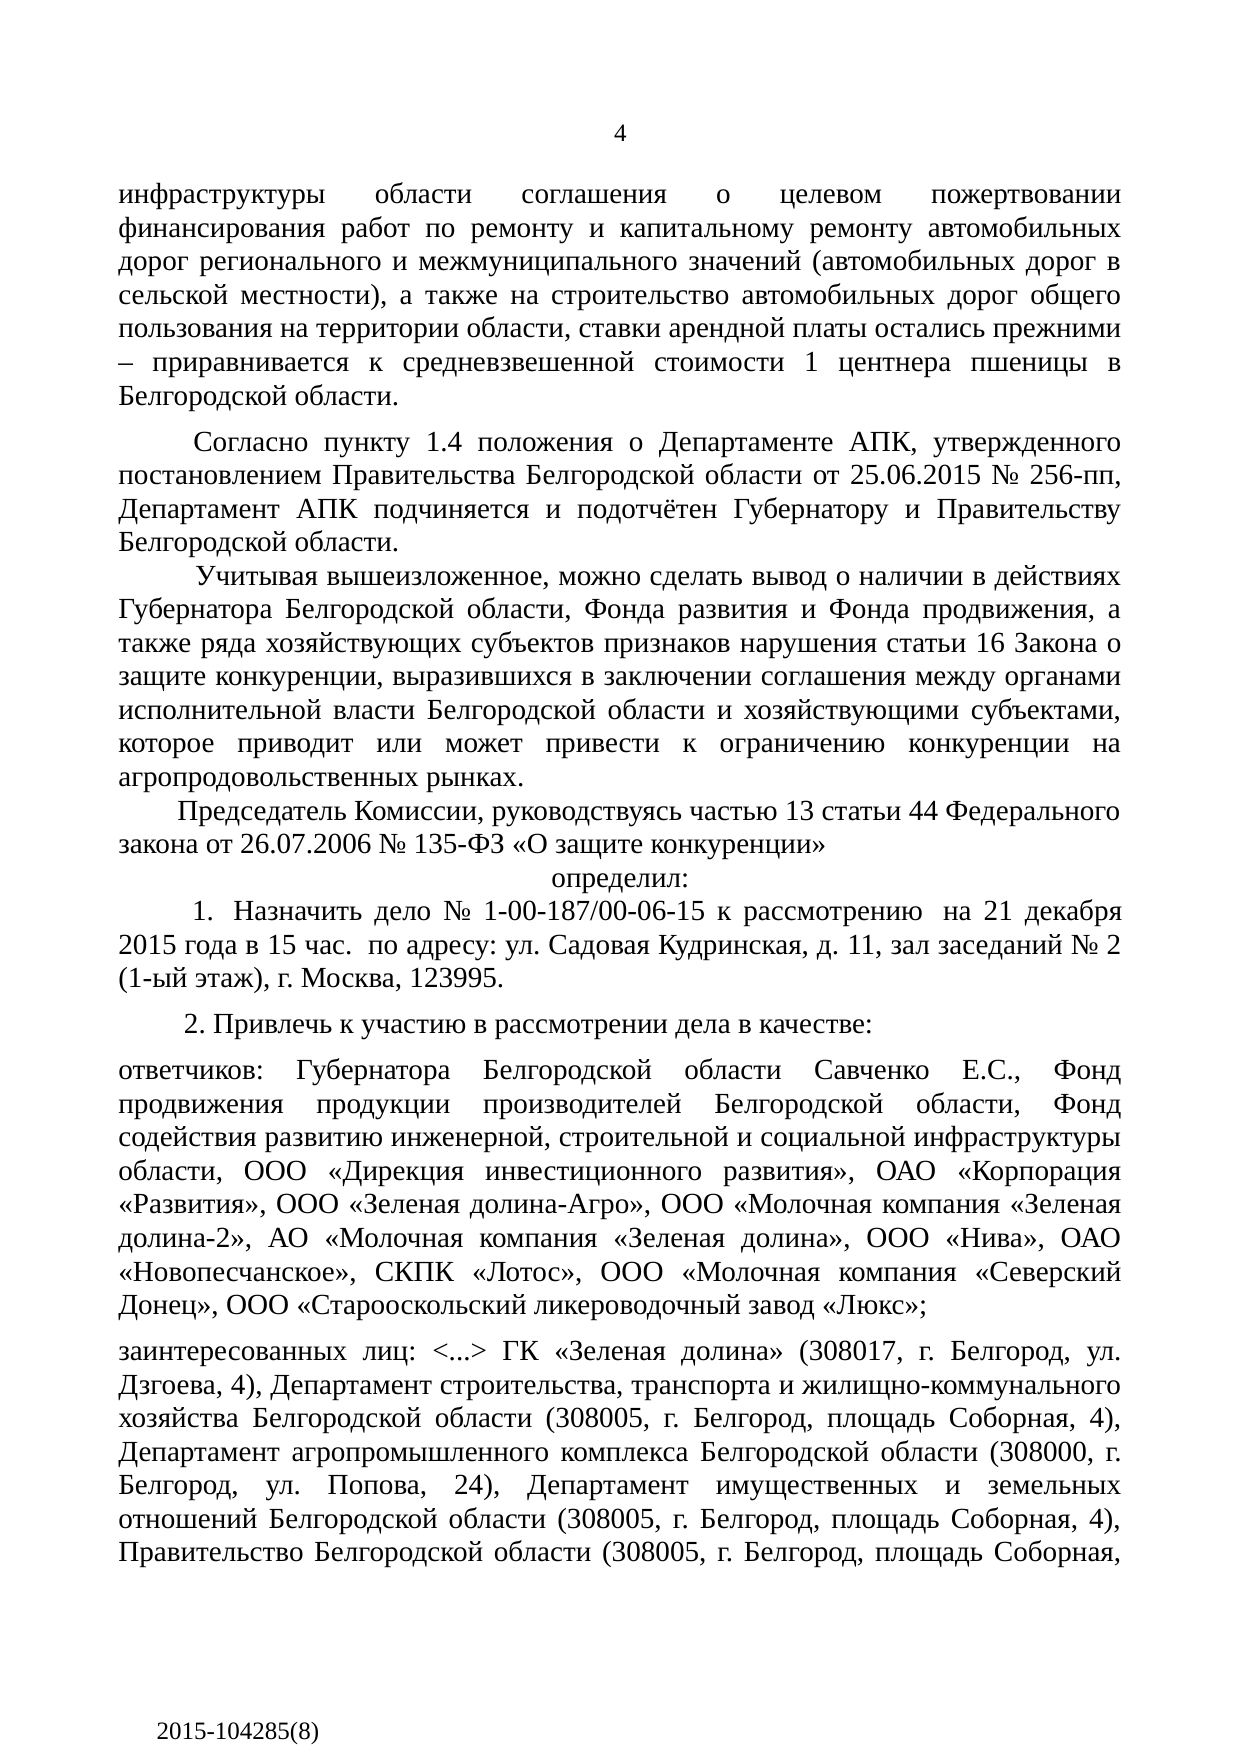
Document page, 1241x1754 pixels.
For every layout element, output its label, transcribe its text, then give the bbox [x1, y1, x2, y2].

list 2. Привлечь к участию в рассмотрении дела в качестве: [118, 1006, 1122, 1040]
text 1. Назначить дело № 1-00-187/00-06-15 к рассмотрению на 21 декабря 2015 года в 15 час. по адресу: ул. Садовая Кудринская, д. 11, зал заседаний № 2 (1-ый этаж), г. Москва, 123995. [118, 893, 1122, 994]
text Согласно пункту 1.4 положения о Департаменте АПК, утвержденного постановлением Правительства Белгородской области от 25.06.2015 № 256-пп, Департамент АПК подчиняется и подотчётен Губернатору и Правительству Белгородской области. [118, 424, 1122, 558]
text инфраструктуры области соглашения о целевом пожертвовании финансирования работ по ремонту и капитальному ремонту автомобильных дорог регионального и межмуниципального значений (автомобильных дорог в сельской местности), а также на строительство автомобильных дорог общего пользования на территории области, ставки арендной платы остались прежними – приравнивается к средневзвешенной стоимости 1 центнера пшеницы в Белгородской области. [118, 176, 1122, 411]
text Учитывая вышеизложенное, можно сделать вывод о наличии в действиях Губернатора Белгородской области, Фонда развития и Фонда продвижения, а также ряда хозяйствующих субъектов признаков нарушения статьи 16 Закона о защите конкуренции, выразившихся в заключении соглашения между органами исполнительной власти Белгородской области и хозяйствующими субъектами, которое приводит или может привести к ограничению конкуренции на агропродовольственных рынках. [118, 558, 1122, 793]
list ответчиков: Губернатора Белгородской области Савченко Е.С., Фонд продвижения продукции производителей Белгородской области, Фонд содействия развитию инженерной, строительной и социальной инфраструктуры области, ООО «Дирекция инвестиционного развития», ОАО «Корпорация «Развития», ООО «Зеленая долина-Агро», ООО «Молочная компания «Зеленая долина-2», АО «Молочная компания «Зеленая долина», ООО «Нива», ОАО «Новопесчанское», СКПК «Лотос», ООО «Молочная компания «Северский Донец», ООО «Старооскольский ликероводочный завод «Люкс»; [118, 1052, 1122, 1321]
text определил: [118, 860, 1122, 893]
text заинтересованных лиц: <...> ГК «Зеленая долина» (308017, г. Белгород, ул. Дзгоева, 4), Департамент строительства, транспорта и жилищно-коммунального хозяйства Белгородской области (308005, г. Белгород, площадь Соборная, 4), Департамент агропромышленного комплекса Белгородской области (308000, г. Белгород, ул. Попова, 24), Департамент имущественных и земельных отношений Белгородской области (308005, г. Белгород, площадь Соборная, 4), Правительство Белгородской области (308005, г. Белгород, площадь Соборная, [118, 1333, 1122, 1568]
text Председатель Комиссии, руководствуясь частью 13 статьи 44 Федерального закона от 26.07.2006 № 135-ФЗ «О защите конкуренции» [118, 793, 1122, 860]
